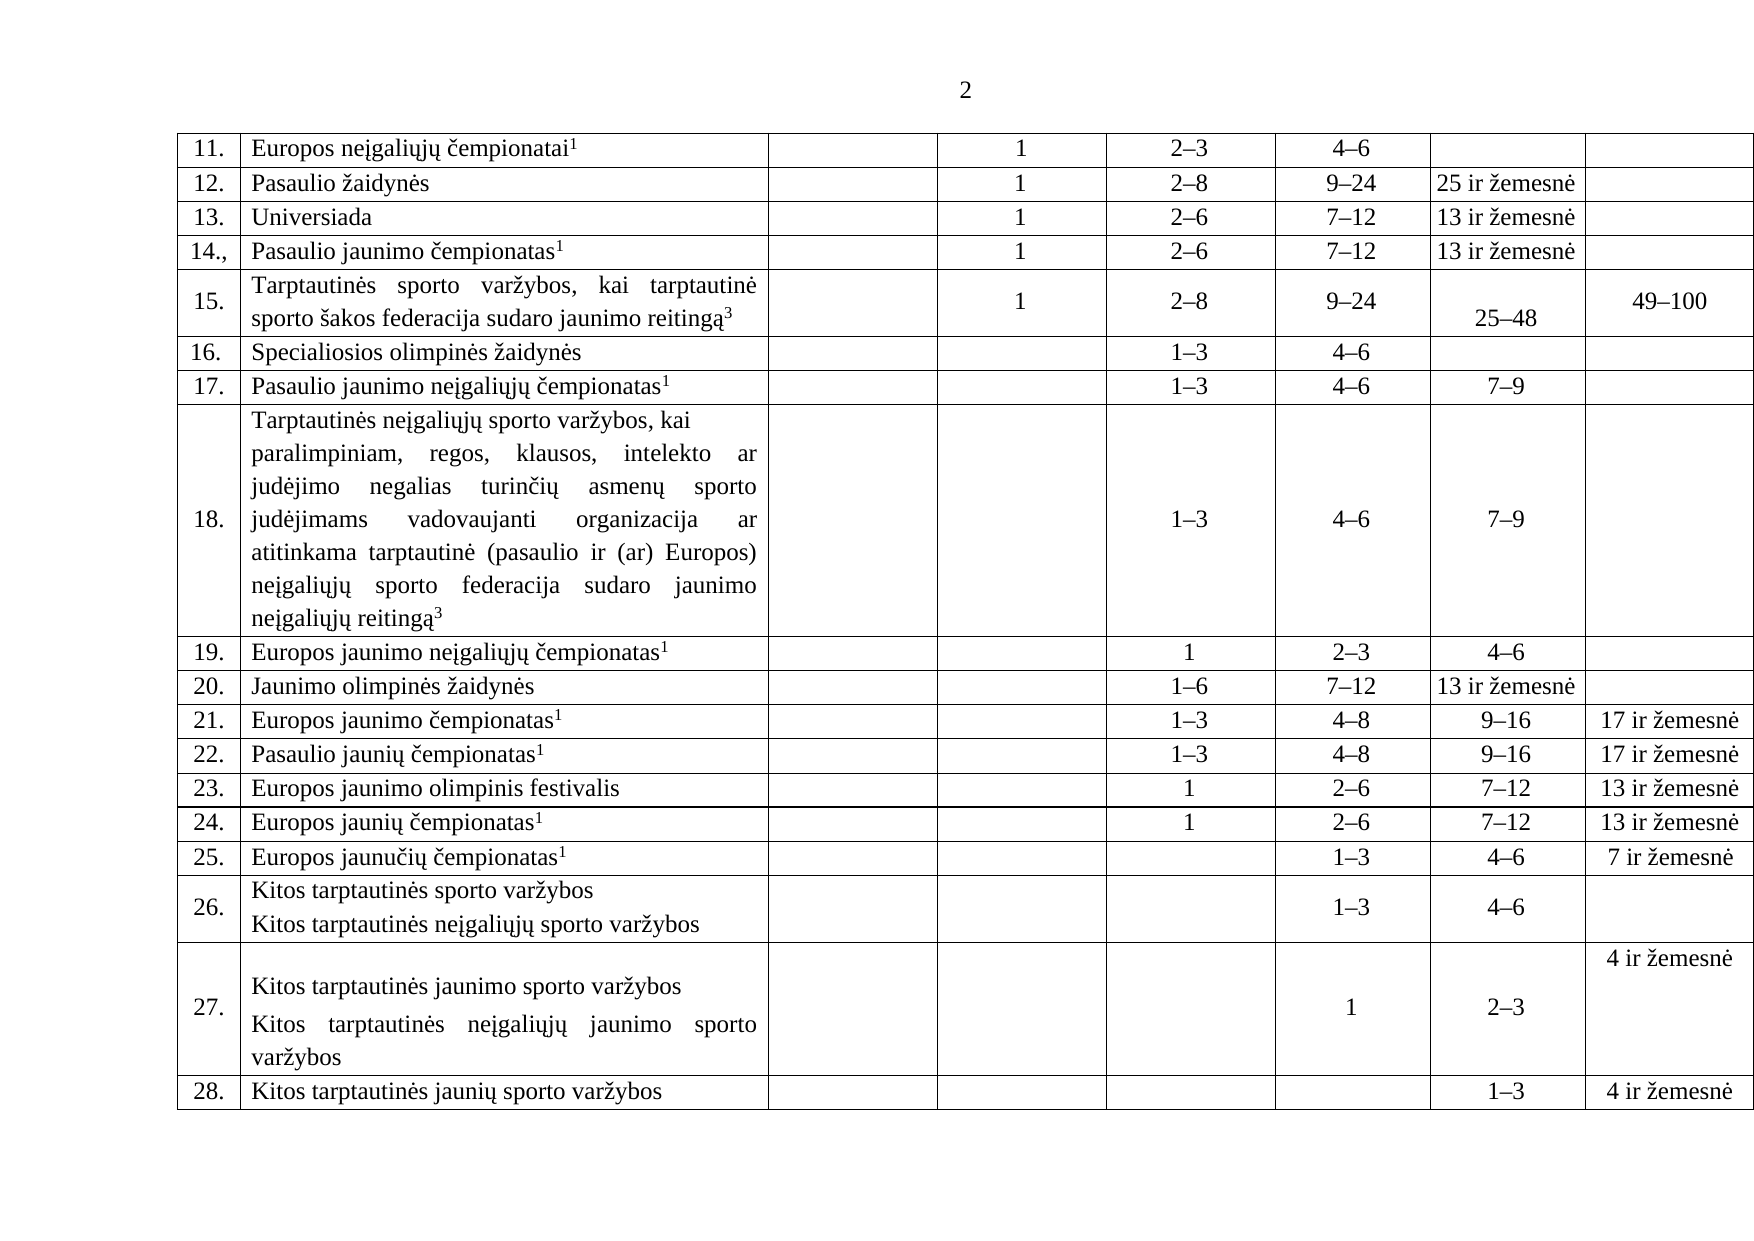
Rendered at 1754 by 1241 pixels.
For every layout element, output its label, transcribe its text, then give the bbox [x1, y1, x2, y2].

table_cell [769, 876, 937, 942]
table_cell [1431, 134, 1585, 167]
table_cell 17 ir žemesnė [1586, 705, 1753, 738]
table_cell 16. [178, 337, 240, 370]
table_cell [938, 1076, 1106, 1109]
table_cell 49–100 [1586, 270, 1753, 336]
table_cell 2–6 [1276, 774, 1430, 806]
table_cell [769, 236, 937, 269]
table_cell 2–3 [1276, 637, 1430, 670]
table_cell 7–12 [1431, 808, 1585, 841]
table_cell [1107, 876, 1275, 942]
table_cell Specialiosios olimpinės žaidynės [241, 337, 768, 370]
table_cell [769, 270, 937, 336]
table_cell 13 ir žemesnė [1586, 774, 1753, 806]
table_cell 1 [1107, 637, 1275, 670]
table_cell 1–3 [1276, 876, 1430, 942]
table_cell [938, 405, 1106, 636]
table_cell 7–9 [1431, 371, 1585, 404]
table_cell [769, 705, 937, 738]
table_cell [1107, 943, 1275, 1075]
table_cell 4 ir žemesnė [1586, 943, 1753, 1075]
table_cell 1–3 [1276, 842, 1430, 874]
table_cell 4 ir žemesnė [1586, 1076, 1753, 1109]
table_cell 1 [1276, 943, 1430, 1075]
table_cell 1–3 [1107, 371, 1275, 404]
table_cell [938, 739, 1106, 772]
table_cell 2–6 [1107, 236, 1275, 269]
table_cell [769, 637, 937, 670]
table_cell 25. [178, 842, 240, 874]
table_cell [1586, 337, 1753, 370]
table_cell 7–9 [1431, 405, 1585, 636]
table_cell [769, 168, 937, 201]
table_cell [938, 637, 1106, 670]
table_cell [938, 876, 1106, 942]
table_cell Europos jaunimo čempionatas1 [241, 705, 768, 738]
table_cell [769, 202, 937, 235]
table_cell Europos jaunių čempionatas1 [241, 808, 768, 841]
table_cell [1586, 134, 1753, 167]
table_cell 20. [178, 671, 240, 704]
table_cell [769, 337, 937, 370]
table_cell 1 [938, 202, 1106, 235]
table_cell [1586, 405, 1753, 636]
table_cell [769, 405, 937, 636]
table_cell [769, 943, 937, 1075]
table_cell 13. [178, 202, 240, 235]
table_cell [938, 671, 1106, 704]
table_cell [938, 774, 1106, 806]
table_cell 4–6 [1431, 637, 1585, 670]
table_cell [769, 774, 937, 806]
table_cell [938, 371, 1106, 404]
table_cell 14., [178, 236, 240, 269]
table_cell 13 ir žemesnė [1431, 202, 1585, 235]
table_cell Pasaulio žaidynės [241, 168, 768, 201]
table_cell Pasaulio jaunimo čempionatas1 [241, 236, 768, 269]
table_cell 4–6 [1276, 337, 1430, 370]
table_cell Tarptautinės sporto varžybos, kai tarptautinė sporto šakos federacija sudaro jaunimo reitingą3 [241, 270, 768, 336]
table_cell 27. [178, 943, 240, 1075]
table_cell 7 ir žemesnė [1586, 842, 1753, 874]
table_cell 4–6 [1431, 876, 1585, 942]
table_cell 4–6 [1276, 371, 1430, 404]
table_cell [1107, 1076, 1275, 1109]
table_cell 15. [178, 270, 240, 336]
table_cell [769, 371, 937, 404]
table_cell 18. [178, 405, 240, 636]
table_cell 2–6 [1276, 808, 1430, 841]
table_cell 7–12 [1276, 671, 1430, 704]
table_cell [938, 808, 1106, 841]
table_cell Europos neįgaliųjų čempionatai1 [241, 134, 768, 167]
table_cell Kitos tarptautinės jaunimo sporto varžybos Kitos tarptautinės neįgaliųjų jaunimo sporto varžybos [241, 943, 768, 1075]
table_cell [938, 842, 1106, 874]
table_cell 2–8 [1107, 270, 1275, 336]
table_cell 25–48 [1431, 270, 1585, 336]
table_cell [1586, 168, 1753, 201]
table_cell [769, 808, 937, 841]
table_cell 13 ir žemesnė [1586, 808, 1753, 841]
table_cell [1276, 1076, 1430, 1109]
table_cell [1431, 337, 1585, 370]
table_cell Tarptautinės neįgaliųjų sporto varžybos, kai paralimpiniam, regos, klausos, intelekto ar judėjimo negalias turinčių asmenų sporto judėjimams vadovaujanti organizacija ar atitinkama tarptautinė (pasaulio ir (ar) Europos) neįgaliųjų sporto federacija sudaro jaunimo neįgaliųjų reitingą3 [241, 405, 768, 636]
table_cell 19. [178, 637, 240, 670]
table_cell 1–3 [1107, 337, 1275, 370]
table_cell 13 ir žemesnė [1431, 236, 1585, 269]
table_cell [1586, 671, 1753, 704]
table_cell Europos jaunimo olimpinis festivalis [241, 774, 768, 806]
table_cell 7–12 [1431, 774, 1585, 806]
table_cell 12. [178, 168, 240, 201]
table_cell 1 [938, 134, 1106, 167]
table_cell 1–3 [1107, 705, 1275, 738]
table_cell 11. [178, 134, 240, 167]
table_cell [1586, 371, 1753, 404]
table_cell [938, 705, 1106, 738]
table_cell Europos jaunučių čempionatas1 [241, 842, 768, 874]
table_cell 1–6 [1107, 671, 1275, 704]
table_cell [1586, 202, 1753, 235]
table_cell 4–6 [1276, 405, 1430, 636]
table_cell 17. [178, 371, 240, 404]
table_cell 13 ir žemesnė [1431, 671, 1585, 704]
table_cell 25 ir žemesnė [1431, 168, 1585, 201]
table_cell 4–6 [1276, 134, 1430, 167]
table_cell [769, 1076, 937, 1109]
table_cell [1107, 842, 1275, 874]
table_cell 4–8 [1276, 705, 1430, 738]
table_cell 17 ir žemesnė [1586, 739, 1753, 772]
table_cell 1 [938, 270, 1106, 336]
table_cell 2–8 [1107, 168, 1275, 201]
table_cell 1–3 [1107, 405, 1275, 636]
table_cell 22. [178, 739, 240, 772]
table_cell Europos jaunimo neįgaliųjų čempionatas1 [241, 637, 768, 670]
table_cell Pasaulio jaunimo neįgaliųjų čempionatas1 [241, 371, 768, 404]
table_cell 28. [178, 1076, 240, 1109]
table_cell 4–6 [1431, 842, 1585, 874]
table_cell 26. [178, 876, 240, 942]
table_cell 1 [1107, 774, 1275, 806]
table_cell 1–3 [1431, 1076, 1585, 1109]
table_cell 9–16 [1431, 739, 1585, 772]
table_cell [938, 943, 1106, 1075]
table_cell 1 [938, 236, 1106, 269]
table_cell 2–3 [1431, 943, 1585, 1075]
table_cell 2–6 [1107, 202, 1275, 235]
table_cell 23. [178, 774, 240, 806]
table_cell 9–16 [1431, 705, 1585, 738]
table_cell [938, 337, 1106, 370]
table_cell Kitos tarptautinės jaunių sporto varžybos [241, 1076, 768, 1109]
table_cell Universiada [241, 202, 768, 235]
table_cell 9–24 [1276, 168, 1430, 201]
table_cell Kitos tarptautinės sporto varžybos Kitos tarptautinės neįgaliųjų sporto varžybos [241, 876, 768, 942]
table_cell [1586, 876, 1753, 942]
table_cell Jaunimo olimpinės žaidynės [241, 671, 768, 704]
table_cell [1586, 236, 1753, 269]
table_cell 2–3 [1107, 134, 1275, 167]
table_cell [769, 739, 937, 772]
table_cell 7–12 [1276, 202, 1430, 235]
table_cell Pasaulio jaunių čempionatas1 [241, 739, 768, 772]
table_cell 4–8 [1276, 739, 1430, 772]
table_cell 7–12 [1276, 236, 1430, 269]
table_cell [769, 671, 937, 704]
table_cell [769, 842, 937, 874]
table_cell [1586, 637, 1753, 670]
table_cell 24. [178, 808, 240, 841]
table_cell 1 [1107, 808, 1275, 841]
table_cell 9–24 [1276, 270, 1430, 336]
table_cell 1–3 [1107, 739, 1275, 772]
table_cell 21. [178, 705, 240, 738]
table_cell 1 [938, 168, 1106, 201]
table_cell [769, 134, 937, 167]
